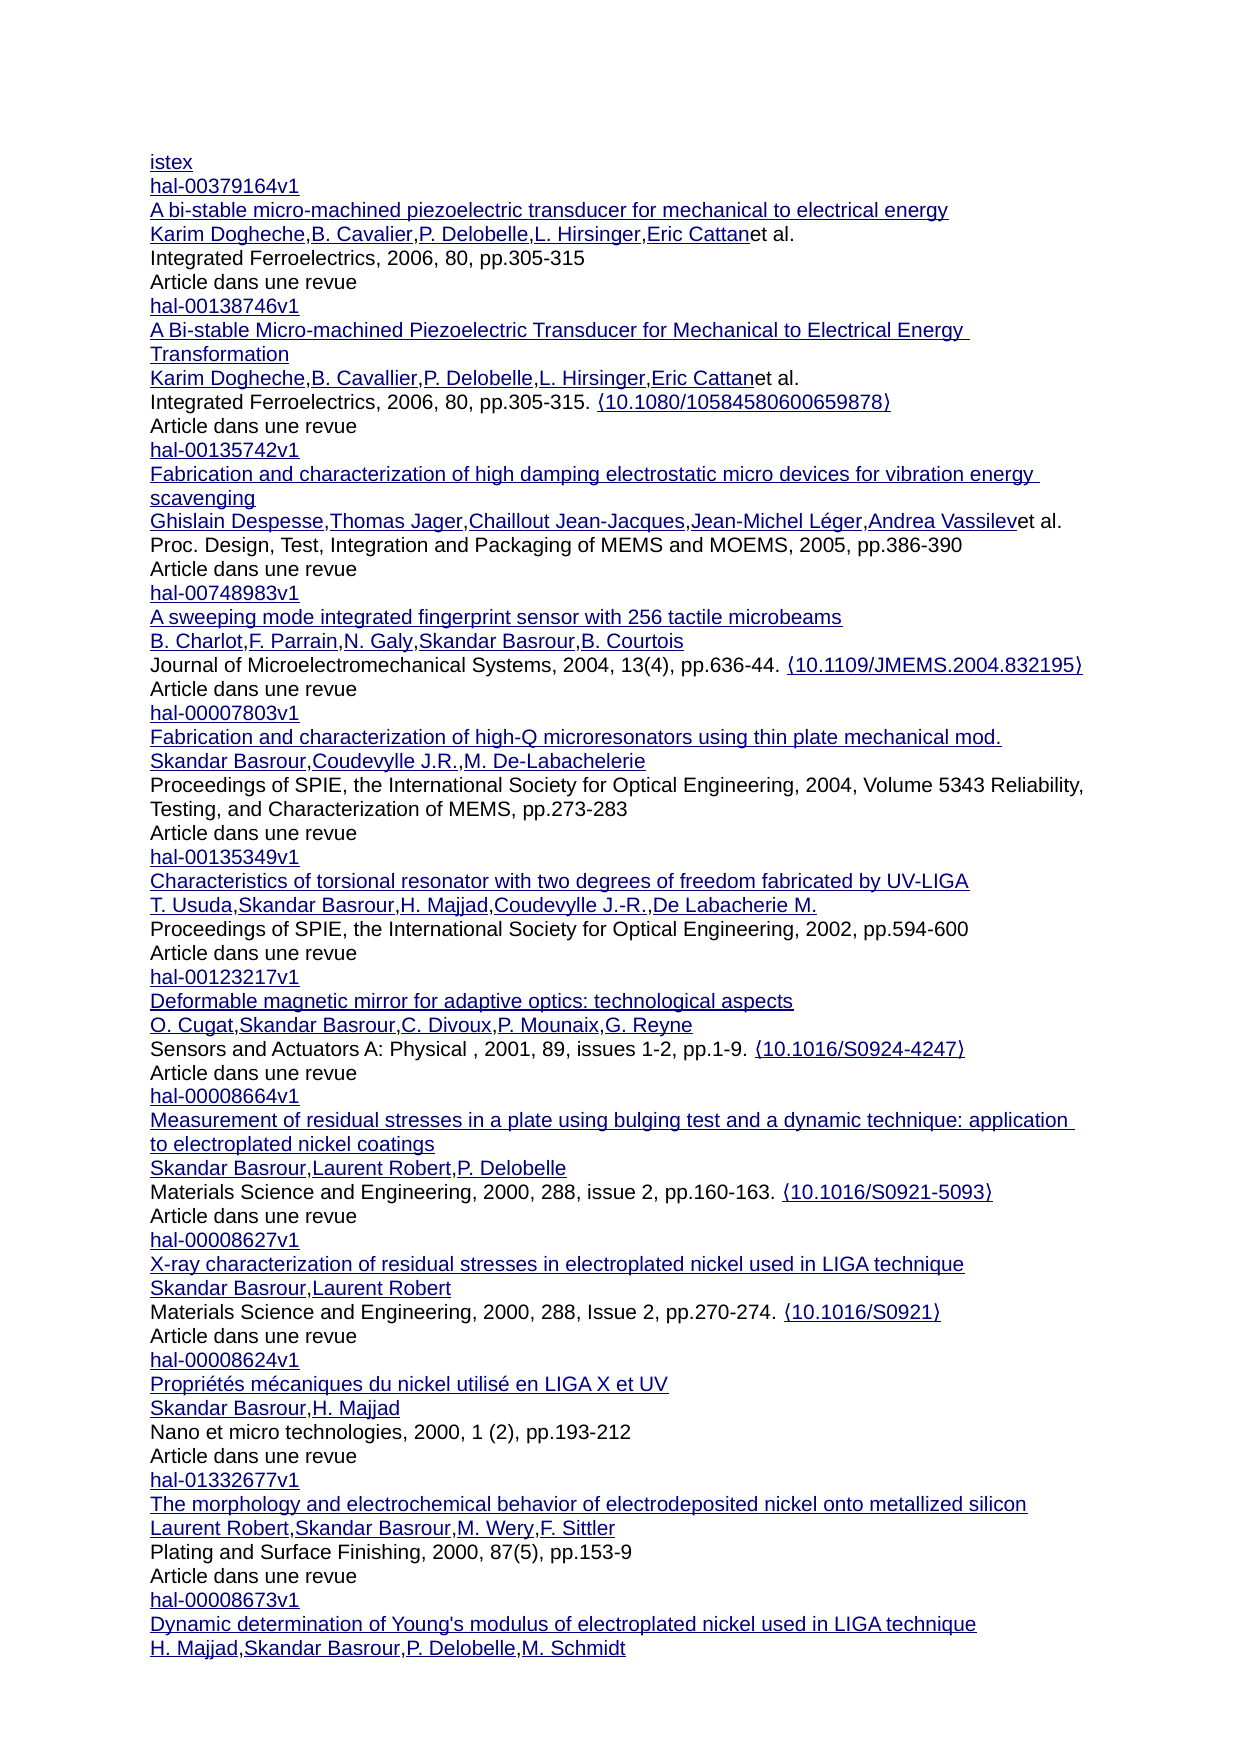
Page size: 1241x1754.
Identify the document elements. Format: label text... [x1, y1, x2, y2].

table_cell Characteristics of torsional resonator with two degrees of freedom fabricated by UV-LIGA T. Usuda,Skandar Basrour,H. Majjad,Coudevylle J.-R.,De Labacherie M. Proceedings of SPIE, the International Society for Optical Engineering, 2002, pp.594-600 Article dans une revue hal-00123217v1 [150, 869, 1090, 988]
table_cell Propriétés mécaniques du nickel utilisé en LIGA X et UV Skandar Basrour,H. Majjad Nano et micro technologies, 2000, 1 (2), pp.193-212 Article dans une revue hal-01332677v1 [150, 1372, 1090, 1492]
table_cell A Bi-stable Micro-machined Piezoelectric Transducer for Mechanical to Electrical Energy Transformation Karim Dogheche,B. Cavallier,P. Delobelle,L. Hirsinger,Eric Cattanet al. Integrated Ferroelectrics, 2006, 80, pp.305-315. ⟨10.1080/10584580600659878⟩ Article dans une revue hal-00135742v1 [150, 318, 1090, 461]
table_cell A bi-stable micro-machined piezoelectric transducer for mechanical to electrical energy Karim Dogheche,B. Cavalier,P. Delobelle,L. Hirsinger,Eric Cattanet al. Integrated Ferroelectrics, 2006, 80, pp.305-315 Article dans une revue hal-00138746v1 [150, 198, 1090, 318]
table_cell The morphology and electrochemical behavior of electrodeposited nickel onto metallized silicon Laurent Robert,Skandar Basrour,M. Wery,F. Sittler Plating and Surface Finishing, 2000, 87(5), pp.153-9 Article dans une revue hal-00008673v1 [150, 1492, 1090, 1611]
table_cell X-ray characterization of residual stresses in electroplated nickel used in LIGA technique Skandar Basrour,Laurent Robert Materials Science and Engineering, 2000, 288, Issue 2, pp.270-274. ⟨10.1016/S0921⟩ Article dans une revue hal-00008624v1 [150, 1252, 1090, 1372]
table_cell Fabrication and characterization of high-Q microresonators using thin plate mechanical mod. Skandar Basrour,Coudevylle J.R.,M. De-Labachelerie Proceedings of SPIE, the International Society for Optical Engineering, 2004, Volume 5343 Reliability, Testing, and Characterization of MEMS, pp.273-283 Article dans une revue hal-00135349v1 [150, 725, 1090, 869]
table_cell Deformable magnetic mirror for adaptive optics: technological aspects O. Cugat,Skandar Basrour,C. Divoux,P. Mounaix,G. Reyne Sensors and Actuators A: Physical , 2001, 89, issues 1-2, pp.1-9. ⟨10.1016/S0924-4247⟩ Article dans une revue hal-00008664v1 [150, 989, 1090, 1108]
table_cell Fabrication and characterization of high damping electrostatic micro devices for vibration energy scavenging Ghislain Despesse,Thomas Jager,Chaillout Jean-Jacques,Jean-Michel Léger,Andrea Vassilevet al. Proc. Design, Test, Integration and Packaging of MEMS and MOEMS, 2005, pp.386-390 Article dans une revue hal-00748983v1 [150, 461, 1090, 605]
table_cell Dynamic determination of Young's modulus of electroplated nickel used in LIGA technique H. Majjad,Skandar Basrour,P. Delobelle,M. Schmidt [150, 1611, 1090, 1659]
table_cell A sweeping mode integrated fingerprint sensor with 256 tactile microbeams B. Charlot,F. Parrain,N. Galy,Skandar Basrour,B. Courtois Journal of Microelectromechanical Systems, 2004, 13(4), pp.636-44. ⟨10.1109/JMEMS.2004.832195⟩ Article dans une revue hal-00007803v1 [150, 605, 1090, 725]
table_cell istex hal-00379164v1 [150, 150, 1090, 198]
table_cell Measurement of residual stresses in a plate using bulging test and a dynamic technique: application to electroplated nickel coatings Skandar Basrour,Laurent Robert,P. Delobelle Materials Science and Engineering, 2000, 288, issue 2, pp.160-163. ⟨10.1016/S0921-5093⟩ Article dans une revue hal-00008627v1 [150, 1108, 1090, 1252]
